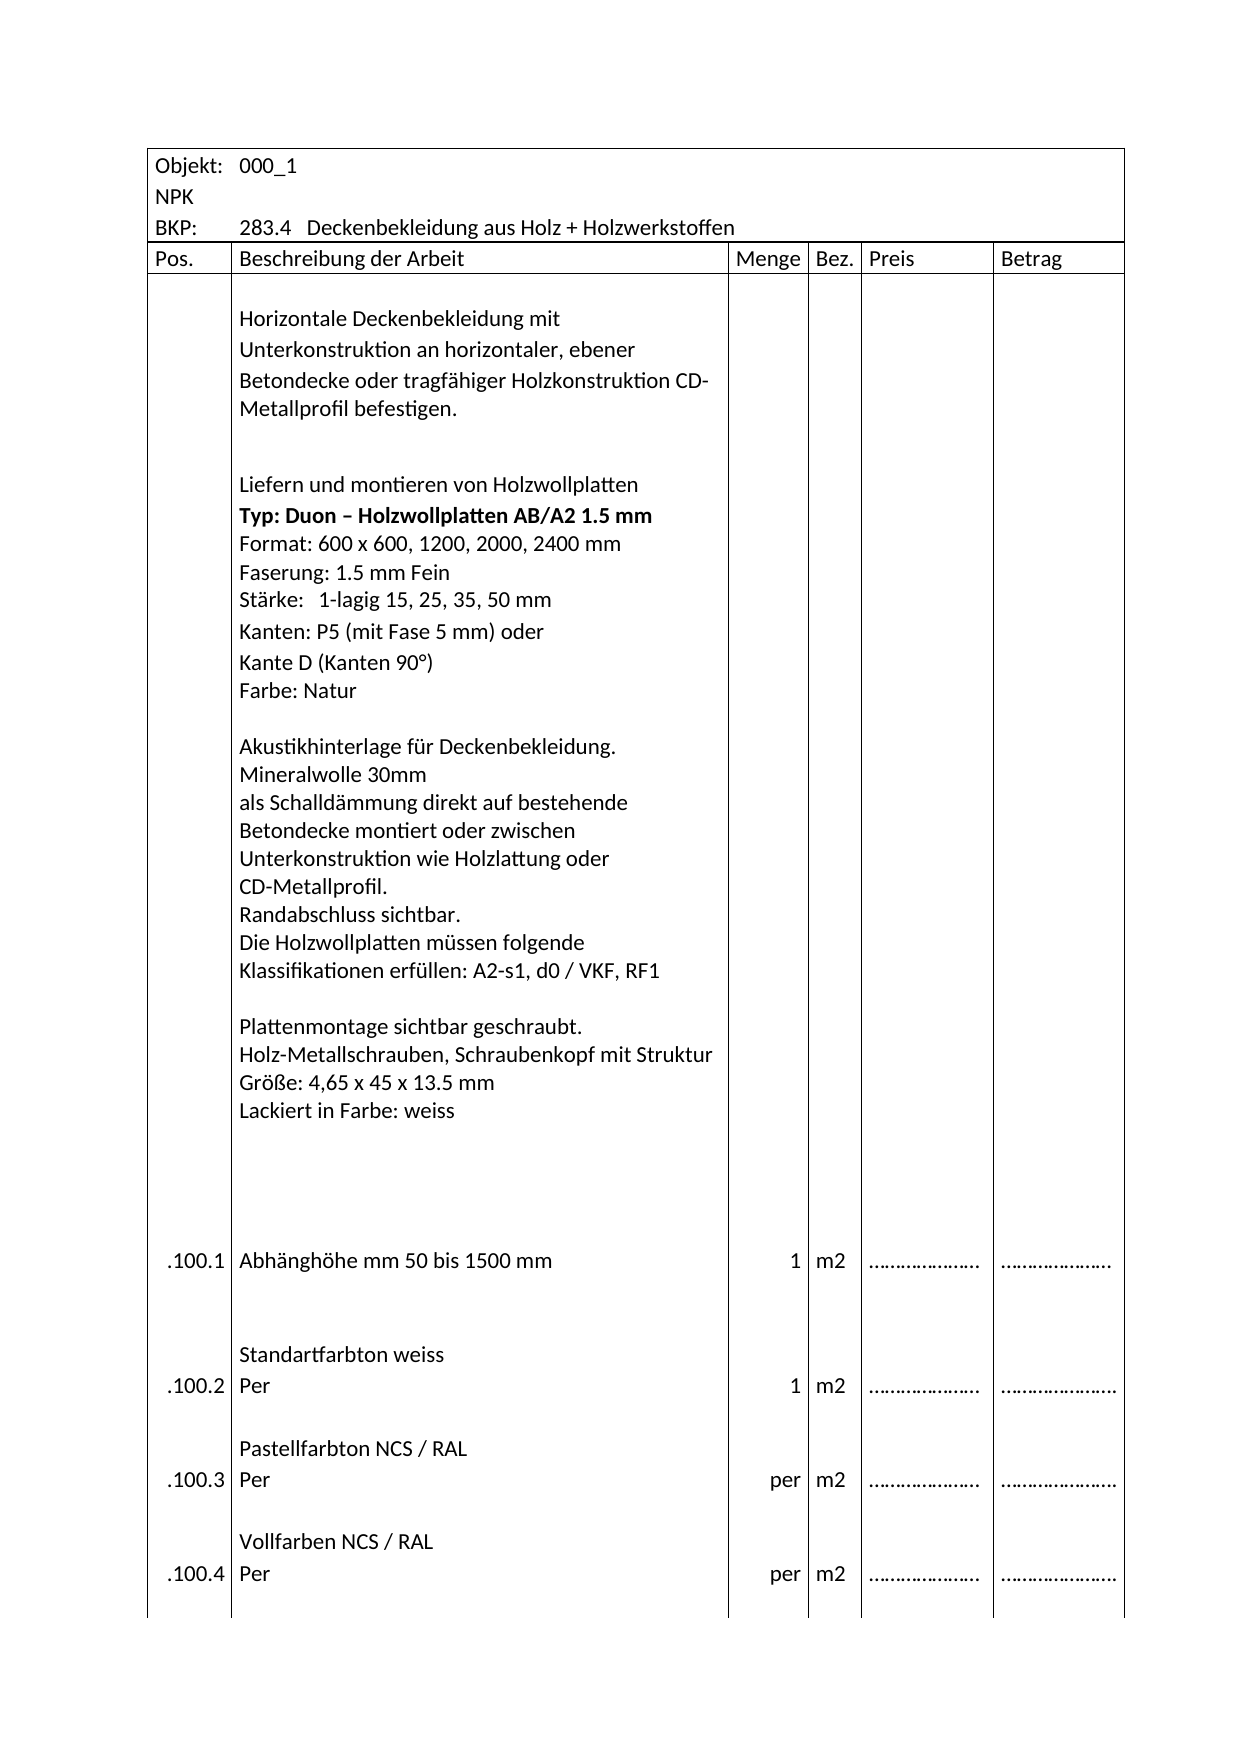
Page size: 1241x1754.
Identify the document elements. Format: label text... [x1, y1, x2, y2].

table_cell [148, 335, 231, 366]
table_cell [729, 1212, 808, 1243]
table_cell [232, 1399, 728, 1431]
table_cell m2 [809, 1462, 861, 1493]
table_cell Standartfarbton weiss [232, 1337, 728, 1368]
table_cell [148, 1587, 231, 1618]
table_cell [729, 704, 808, 844]
table_header [994, 149, 1124, 179]
table_cell [994, 1399, 1124, 1431]
table_cell BKP: [148, 210, 232, 241]
table_cell [994, 1181, 1124, 1212]
table_cell Menge [729, 243, 808, 273]
table_cell .100.2 [148, 1368, 231, 1399]
table_cell [729, 648, 808, 704]
table_cell [994, 274, 1124, 304]
table_cell [809, 1337, 861, 1368]
table_cell [862, 467, 993, 498]
table_cell [862, 844, 993, 1181]
table_cell [148, 844, 231, 1181]
table_cell [729, 1337, 808, 1368]
table_cell [994, 210, 1124, 241]
table_cell [729, 844, 808, 1181]
table_cell [729, 1399, 808, 1431]
table_cell [994, 179, 1124, 210]
table_cell Unterkonstruktion wie Holzlattung oder CD-Metallprofil. Randabschluss sichtbar. Die Holzwollplatten müssen folgende Klassifikationen erfüllen: A2-s1, d0 / VKF, RF1 Plattenmontage sichtbar geschraubt. Holz-Metallschrauben, Schraubenkopf mit Struktur Größe: 4,65 x 45 x 13.5 mm Lackiert in Farbe: weiss [232, 844, 728, 1181]
table_cell Per [232, 1556, 728, 1587]
table_cell [862, 1493, 993, 1524]
table_cell [809, 704, 861, 844]
table_cell [148, 704, 231, 844]
table_cell m2 [809, 1368, 861, 1399]
table_cell per [729, 1462, 808, 1493]
table_cell [232, 1181, 728, 1212]
table_cell Per [232, 1462, 728, 1493]
table_cell [862, 648, 993, 704]
table_cell [862, 1274, 993, 1306]
table_cell [809, 335, 861, 366]
table_cell [809, 274, 861, 304]
table_cell Betrag [994, 243, 1124, 273]
table_cell [148, 467, 231, 498]
table_cell [148, 304, 231, 335]
table_cell [862, 530, 993, 586]
table_cell [809, 1181, 861, 1212]
table_cell [994, 704, 1124, 844]
table_cell [862, 274, 993, 304]
table_cell [148, 1306, 231, 1337]
table_cell [994, 617, 1124, 648]
table_cell Stärke: 1-lagig 15, 25, 35, 50 mm [232, 586, 728, 617]
table_cell [809, 586, 861, 617]
table_cell [148, 1181, 231, 1212]
table_cell Akustikhinterlage für Deckenbekleidung. Mineralwolle 30mm als Schalldämmung direkt auf bestehende Betondecke montiert oder zwischen [232, 704, 728, 844]
table_cell ………………… [862, 1243, 993, 1274]
table_cell [729, 617, 808, 648]
table_cell [994, 1274, 1124, 1306]
table_cell [232, 1274, 728, 1306]
table_cell [994, 1587, 1124, 1618]
table_cell [809, 648, 861, 704]
table_cell .100.1 [148, 1243, 231, 1274]
table_cell [862, 304, 993, 335]
table_cell Typ: Duon – Holzwollplatten AB/A2 1.5 mm [232, 498, 728, 529]
table_cell Kanten: P5 (mit Fase 5 mm) oder [232, 617, 728, 648]
table_cell [809, 366, 861, 467]
table_cell Abhänghöhe mm 50 bis 1500 mm [232, 1243, 728, 1274]
table_cell ………………… [994, 1243, 1124, 1274]
table_cell [809, 1212, 861, 1243]
table_cell [232, 1212, 728, 1243]
table_cell [148, 1493, 231, 1524]
table_cell [148, 648, 231, 704]
table_cell [862, 1431, 993, 1462]
table_cell [994, 648, 1124, 704]
table_cell [994, 366, 1124, 467]
table_cell .100.3 [148, 1462, 231, 1493]
table_cell 1 [729, 1243, 808, 1274]
table_cell [994, 498, 1124, 529]
table_cell Pastellfarbton NCS / RAL [232, 1431, 728, 1462]
table_cell [148, 1274, 231, 1306]
table_cell [729, 335, 808, 366]
table_cell [862, 1181, 993, 1212]
table_cell [809, 498, 861, 529]
table_cell Unterkonstruktion an horizontaler, ebener [232, 335, 728, 366]
table_cell m2 [809, 1243, 861, 1274]
table_cell [148, 1431, 231, 1462]
table_cell [994, 1306, 1124, 1337]
table_cell [148, 274, 231, 304]
table_cell [148, 366, 231, 467]
table_cell [994, 1431, 1124, 1462]
table_cell …………………. [994, 1462, 1124, 1493]
table_cell Kante D (Kanten 90°) Farbe: Natur [232, 648, 728, 704]
table_cell Pos. [148, 243, 231, 273]
table_cell ………………… [862, 1556, 993, 1587]
table_cell per [729, 1556, 808, 1587]
table_cell [862, 704, 993, 844]
table_cell [148, 617, 231, 648]
table_cell [994, 1524, 1124, 1556]
table_cell [232, 1493, 728, 1524]
table_cell [994, 1337, 1124, 1368]
table_cell [232, 179, 993, 210]
table_cell [809, 1306, 861, 1337]
table_cell [994, 1212, 1124, 1243]
table_cell [862, 335, 993, 366]
table_cell [809, 1431, 861, 1462]
table_cell [232, 274, 728, 304]
table_cell [729, 467, 808, 498]
table_cell [809, 1399, 861, 1431]
table_cell [994, 586, 1124, 617]
table_cell 283.4 Deckenbekleidung aus Holz + Holzwerkstoffen [232, 210, 993, 241]
table_cell [994, 304, 1124, 335]
table_cell [862, 1399, 993, 1431]
table_cell [729, 586, 808, 617]
table_cell ………………… [862, 1462, 993, 1493]
table_cell [809, 304, 861, 335]
table_cell [729, 366, 808, 467]
table_cell Bez. [809, 243, 861, 273]
table_cell [862, 366, 993, 467]
table_cell [148, 530, 231, 586]
table_cell Format: 600 x 600, 1200, 2000, 2400 mm Faserung: 1.5 mm Fein [232, 530, 728, 586]
table_cell [729, 1524, 808, 1556]
table_cell [994, 467, 1124, 498]
table_cell 1 [729, 1368, 808, 1399]
table_cell [809, 1274, 861, 1306]
table_cell [862, 498, 993, 529]
table_cell Per [232, 1368, 728, 1399]
table_cell [809, 467, 861, 498]
table_cell [994, 844, 1124, 1181]
table_cell [148, 498, 231, 529]
table_cell Betondecke oder tragfähiger Holzkonstruktion CD- Metallprofil befestigen. [232, 366, 728, 467]
table_cell [862, 617, 993, 648]
table_header 000_1 [232, 149, 993, 179]
table_cell [148, 1524, 231, 1556]
table_cell [862, 1212, 993, 1243]
table_cell [862, 1587, 993, 1618]
table_cell [148, 1399, 231, 1431]
table_header Objekt: [148, 149, 232, 179]
table_cell [809, 1524, 861, 1556]
table_cell [729, 1181, 808, 1212]
table_cell [148, 586, 231, 617]
table_cell Beschreibung der Arbeit [232, 243, 728, 273]
table_cell [809, 530, 861, 586]
table_cell …………………. [994, 1368, 1124, 1399]
table_cell [729, 1587, 808, 1618]
table_cell Horizontale Deckenbekleidung mit [232, 304, 728, 335]
table_cell Vollfarben NCS / RAL [232, 1524, 728, 1556]
table_cell [729, 304, 808, 335]
table_cell [729, 274, 808, 304]
table_cell [148, 1337, 231, 1368]
table_cell [232, 1587, 728, 1618]
table_cell Liefern und montieren von Holzwollplatten [232, 467, 728, 498]
table_cell .100.4 [148, 1556, 231, 1587]
table_cell [729, 1431, 808, 1462]
table_cell [994, 530, 1124, 586]
table_cell [729, 530, 808, 586]
table_cell m2 [809, 1556, 861, 1587]
table_cell [809, 844, 861, 1181]
table_cell …………………. [994, 1556, 1124, 1587]
table_cell [862, 1306, 993, 1337]
table_cell [994, 1493, 1124, 1524]
table_cell [729, 1274, 808, 1306]
table_cell [994, 335, 1124, 366]
table_cell [729, 1493, 808, 1524]
table_cell NPK [148, 179, 232, 210]
table_cell [809, 1493, 861, 1524]
table_cell [809, 1587, 861, 1618]
table_cell ………………… [862, 1368, 993, 1399]
table_cell [729, 1306, 808, 1337]
table_cell [148, 1212, 231, 1243]
table_cell [862, 586, 993, 617]
table_cell [809, 617, 861, 648]
table_cell [862, 1524, 993, 1556]
table_cell [729, 498, 808, 529]
table_cell [862, 1337, 993, 1368]
table_cell Preis [862, 243, 993, 273]
table_cell [232, 1306, 728, 1337]
